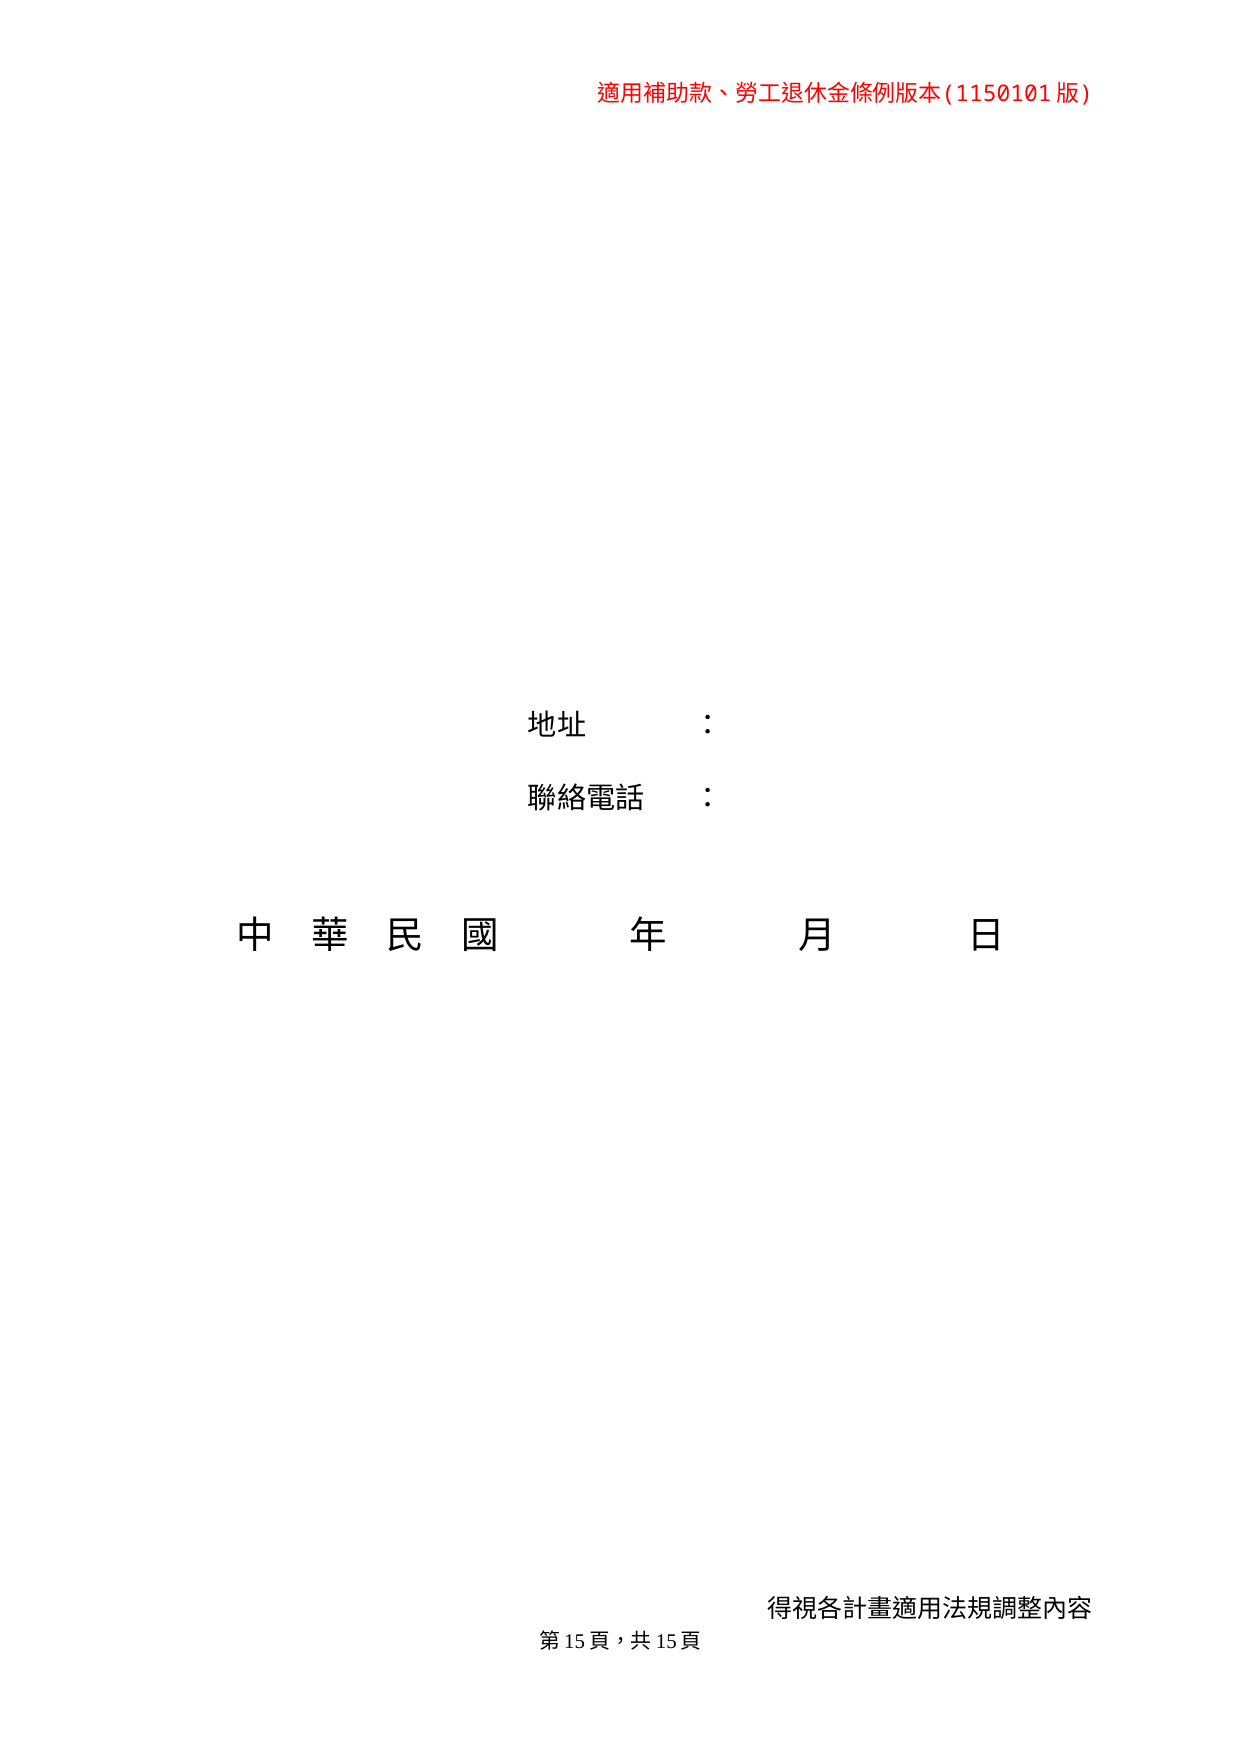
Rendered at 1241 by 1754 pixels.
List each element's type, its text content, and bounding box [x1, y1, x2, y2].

table_cell [723, 681, 1092, 754]
table_cell ： [694, 754, 723, 828]
table_cell 地址 [516, 681, 693, 754]
table_cell ： [694, 681, 723, 754]
table_cell 聯絡電話 [516, 754, 693, 828]
table_cell [723, 754, 1092, 828]
text 中 華 民 國 年 月 日 [148, 891, 1092, 953]
